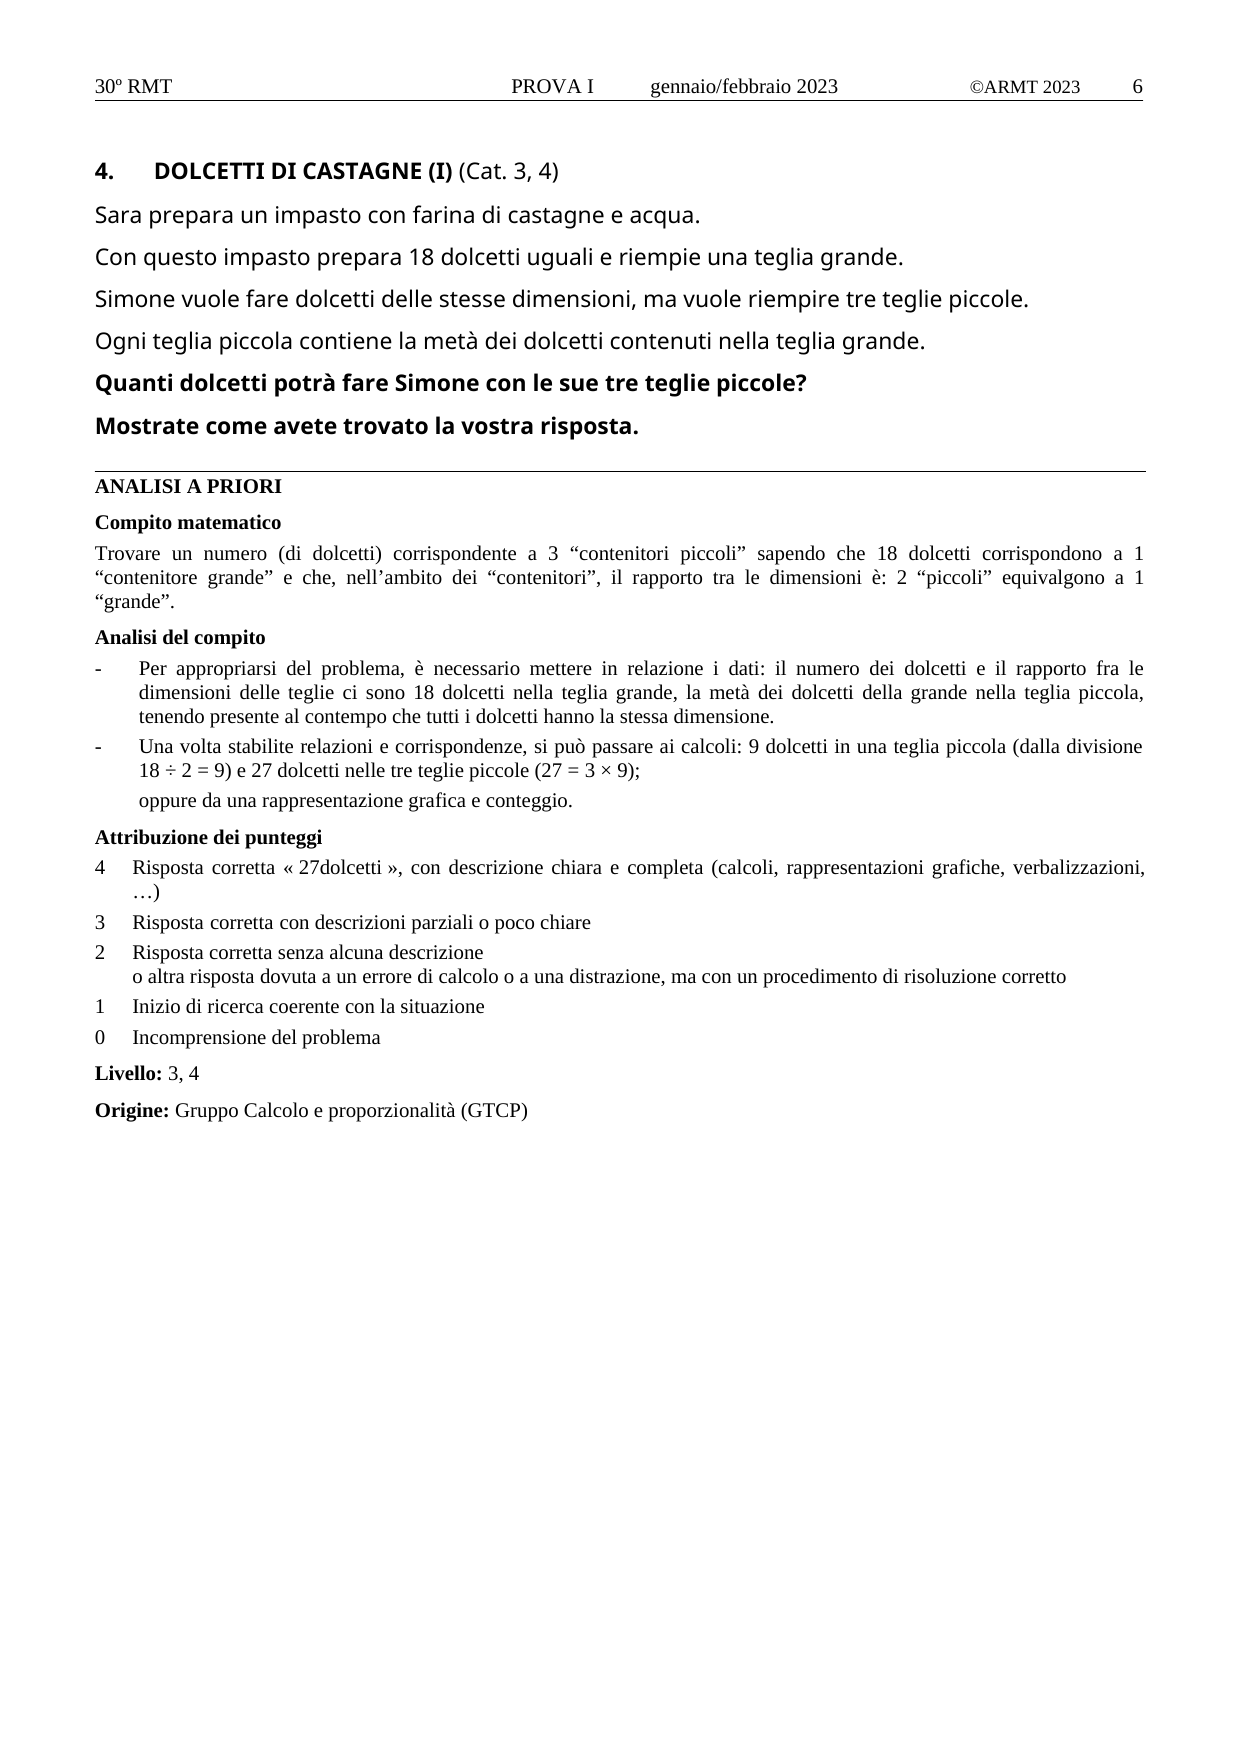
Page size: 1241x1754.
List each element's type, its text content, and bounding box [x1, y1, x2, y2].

text 3 Risposta corretta con descrizioni parziali o poco chiare [94, 909, 1146, 934]
text 4 Risposta corretta « 27dolcetti », con descrizione chiara e completa (calcoli, rappresentazioni grafiche, verbalizzazioni, …) [94, 855, 1146, 903]
text Analisi a priori [94, 472, 1146, 498]
text 2 Risposta corretta senza alcuna descrizione [94, 940, 1146, 964]
text Compito matematico [94, 510, 1146, 534]
text - Per appropriarsi del problema, è necessario mettere in relazione i dati: il numero dei dolcetti e il rapporto fra le dimensioni delle teglie ci sono 18 dolcetti nella teglia grande, la metà dei dolcetti della grande nella teglia piccola, tenendo presente al contempo che tutti i dolcetti hanno la stessa dimensione. [94, 656, 1146, 728]
text o altra risposta dovuta a un errore di calcolo o a una distrazione, ma con un procedimento di risoluzione corretto [94, 964, 1146, 988]
text Attribuzione dei punteggi [94, 825, 1146, 849]
text - Una volta stabilite relazioni e corrispondenze, si può passare ai calcoli: 9 dolcetti in una teglia piccola (dalla divisione 18 ÷ 2 = 9) e 27 dolcetti nelle tre teglie piccole (27 = 3 × 9); [94, 734, 1146, 782]
text Mostrate come avete trovato la vostra risposta. [94, 409, 1146, 441]
text Con questo impasto prepara 18 dolcetti uguali e riempie una teglia grande. [94, 241, 1146, 272]
text Livello: 3, 4 [94, 1061, 1146, 1085]
text Simone vuole fare dolcetti delle stesse dimensioni, ma vuole riempire tre teglie piccole. [94, 283, 1146, 314]
text oppure da una rappresentazione grafica e conteggio. [139, 788, 1146, 812]
text 1 Inizio di ricerca coerente con la situazione [94, 994, 1146, 1018]
text Sara prepara un impasto con farina di castagne e acqua. [94, 199, 1146, 230]
text Quanti dolcetti potrà fare Simone con le sue tre teglie piccole? [94, 367, 1146, 399]
text Analisi del compito [94, 625, 1146, 649]
text Trovare un numero (di dolcetti) corrispondente a 3 “contenitori piccoli” sapendo che 18 dolcetti corrispondono a 1 “contenitore grande” e che, nell’ambito dei “contenitori”, il rapporto tra le dimensioni è: 2 “piccoli” equivalgono a 1 “grande”. [94, 541, 1146, 613]
text Origine: Gruppo Calcolo e proporzionalità (GTCP) [94, 1098, 1146, 1122]
text Ogni teglia piccola contiene la metà dei dolcetti contenuti nella teglia grande. [94, 325, 1146, 356]
text 0 Incomprensione del problema [94, 1024, 1146, 1049]
text 4. DOLCETTI DI CASTAGNE (I) (Cat. 3, 4) [94, 155, 1146, 186]
